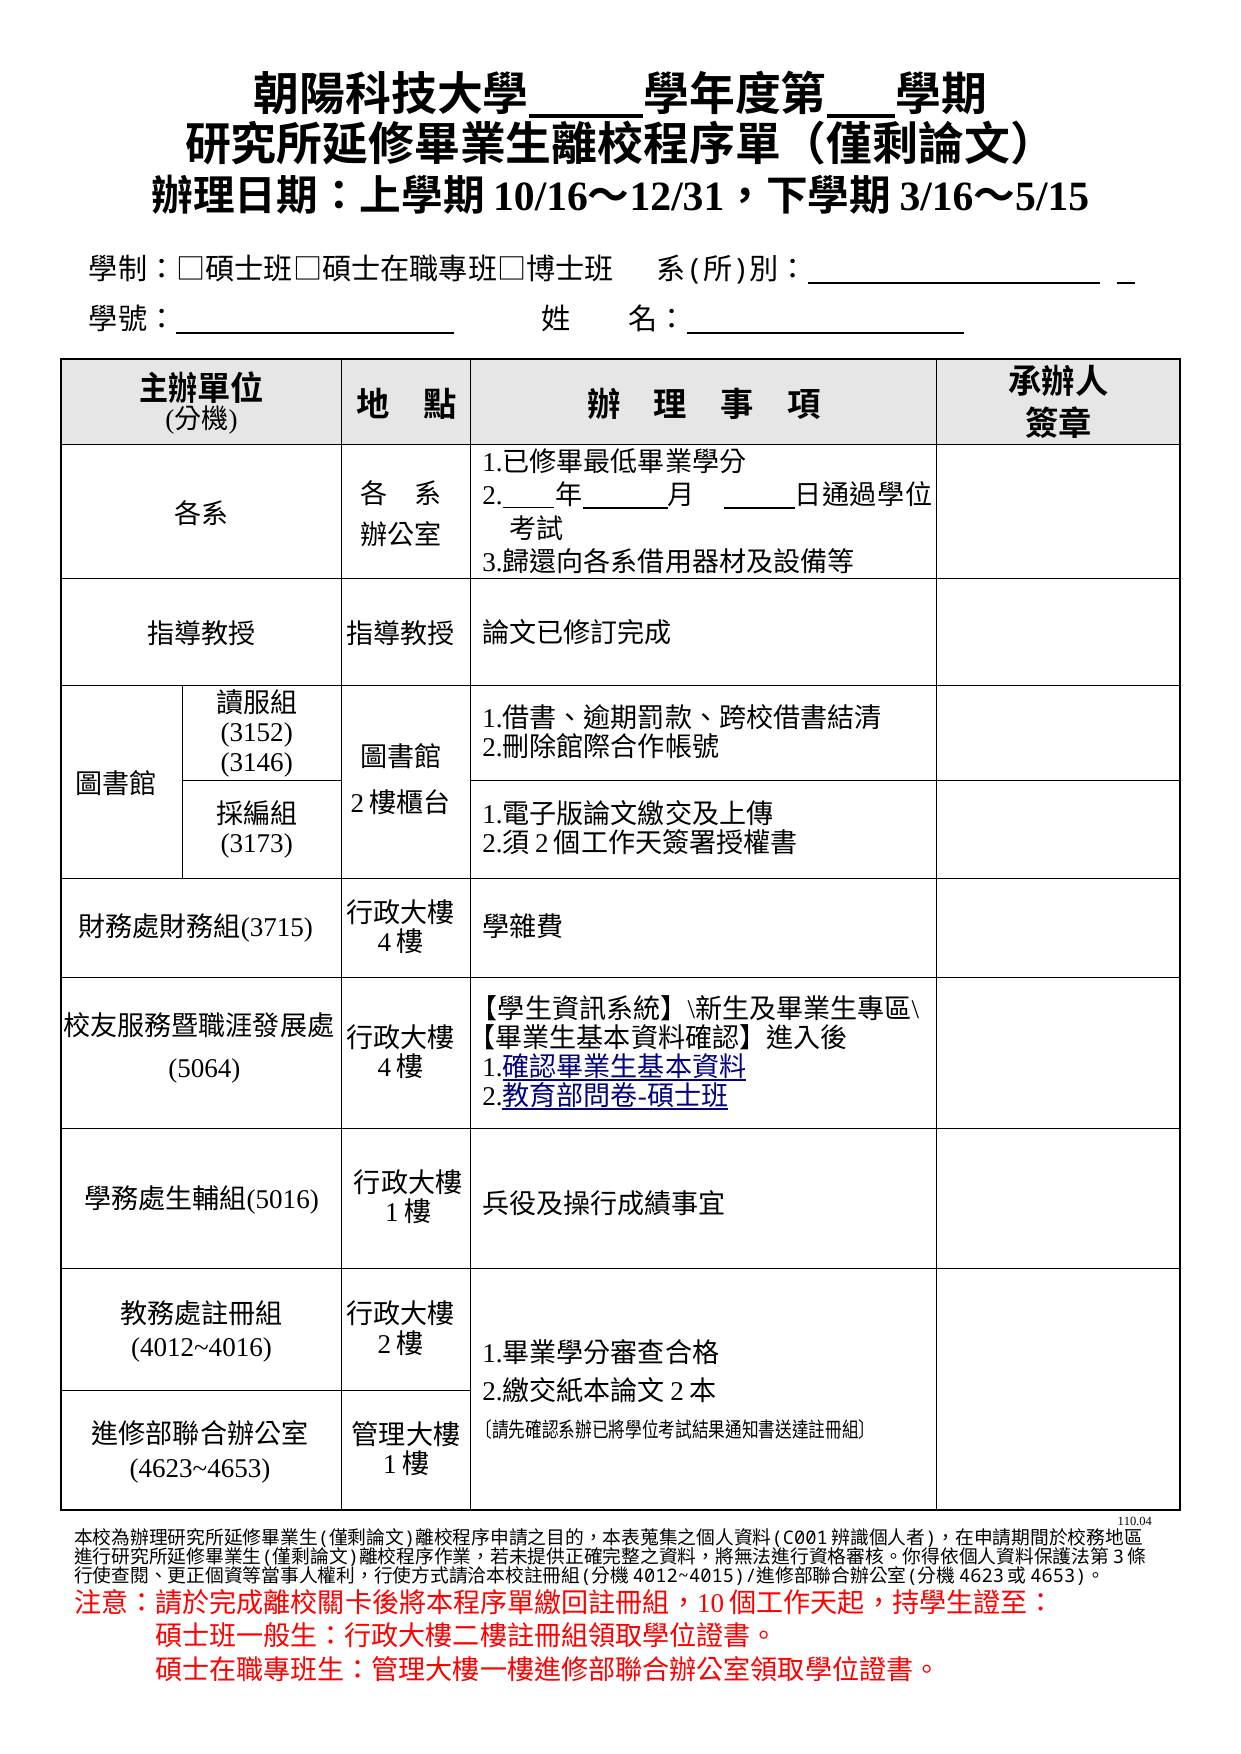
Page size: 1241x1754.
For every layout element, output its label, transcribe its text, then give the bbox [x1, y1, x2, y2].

table_cell [937, 879, 1179, 977]
table_cell 1.借書、逾期罰款、跨校借書結清 2.刪除館際合作帳號 [471, 686, 936, 780]
table_header 地 點 [342, 360, 470, 444]
table_cell 管理大樓 1樓 [342, 1391, 470, 1509]
table_cell 【學生資訊系統】\新生及畢業生專區\ 【畢業生基本資料確認】進入後 1.確認畢業生基本資料 2.教育部問卷-碩士班 [471, 978, 936, 1128]
table_cell 讀服組(3152) (3146) [183, 686, 341, 780]
table_cell [937, 579, 1179, 685]
table_cell 行政大樓 1樓 [342, 1129, 470, 1268]
table_cell 校友服務暨職涯發展處(5064) [62, 978, 341, 1128]
text 本校為辦理研究所延修畢業生(僅剩論文)離校程序申請之目的，本表蒐集之個人資料(C001辨識個人者)，在申請期間於校務地區進行研究所延修畢業生(僅剩論文)離校程序作業，若未提供正確完整之資料，將無法進行資格審核。你得依個人資料保護法第3條行使查閱、更正個資等當事人權利，行使方式請洽本校註冊組(分機4012~4015)/進修部聯合辦公室(分機4623或4653)。 [74, 1529, 1152, 1586]
table_cell 各 系 辦公室 [342, 445, 470, 578]
text 學制：□碩士班□碩士在職專班□博士班 系(所)別： . 學號： 姓 名： . [89, 239, 1140, 339]
table_cell [937, 1269, 1179, 1509]
table_cell 財務處財務組(3715) [62, 879, 341, 977]
table_cell 1.電子版論文繳交及上傳 2.須2個工作天簽署授權書 [471, 781, 936, 877]
table_cell 學雜費 [471, 879, 936, 977]
table_cell [937, 1129, 1179, 1268]
table_cell 1.已修畢最低畢業學分 2. 年 月 日通過學位考試 3.歸還向各系借用器材及設備等 [471, 445, 936, 578]
text 朝陽科技大學 學年度第 學期 [89, 71, 1152, 121]
table_cell 1.畢業學分審查合格 2.繳交紙本論文2本 〔請先確認系辦已將學位考試結果通知書送達註冊組〕 [471, 1269, 936, 1509]
table_cell 進修部聯合辦公室(4623~4653) [62, 1391, 341, 1509]
table_cell [937, 445, 1179, 578]
table_cell 指導教授 [342, 579, 470, 685]
table_cell 學務處生輔組(5016) [62, 1129, 341, 1268]
table_cell 行政大樓2樓 [342, 1269, 470, 1390]
table_header 主辦單位 (分機) [62, 360, 341, 444]
table_cell 採編組(3173) [183, 781, 341, 877]
table_cell 指導教授 [62, 579, 341, 685]
table_cell 行政大樓4樓 [342, 879, 470, 977]
table_cell 教務處註冊組(4012~4016) [62, 1269, 341, 1390]
text 研究所延修畢業生離校程序單（僅剩論文） [89, 121, 1152, 171]
table_cell 行政大樓4樓 [342, 978, 470, 1128]
table_cell [937, 686, 1179, 780]
table_cell [937, 978, 1179, 1128]
table_cell 圖書館 [62, 686, 182, 877]
text 110.04 [89, 1511, 1152, 1529]
table_cell 論文已修訂完成 [471, 579, 936, 685]
table_header 辦 理 事 項 [471, 360, 936, 444]
text 辦理日期：上學期10/16～12/31，下學期3/16～5/15 [99, 171, 1141, 221]
table_header 承辦人 簽章 [937, 360, 1179, 444]
table_cell 圖書館 2樓櫃台 [342, 686, 470, 877]
text 注意：請於完成離校關卡後將本程序單繳回註冊組，10個工作天起，持學生證至： 碩士班一般生：行政大樓二樓註冊組領取學位證書。 碩士在職專班生：管理大樓一樓進修部聯合辦公室領取學位證書。 [74, 1586, 1152, 1686]
table_cell [937, 781, 1179, 877]
table_cell 各系 [62, 445, 341, 578]
table_cell 兵役及操行成績事宜 [471, 1129, 936, 1268]
